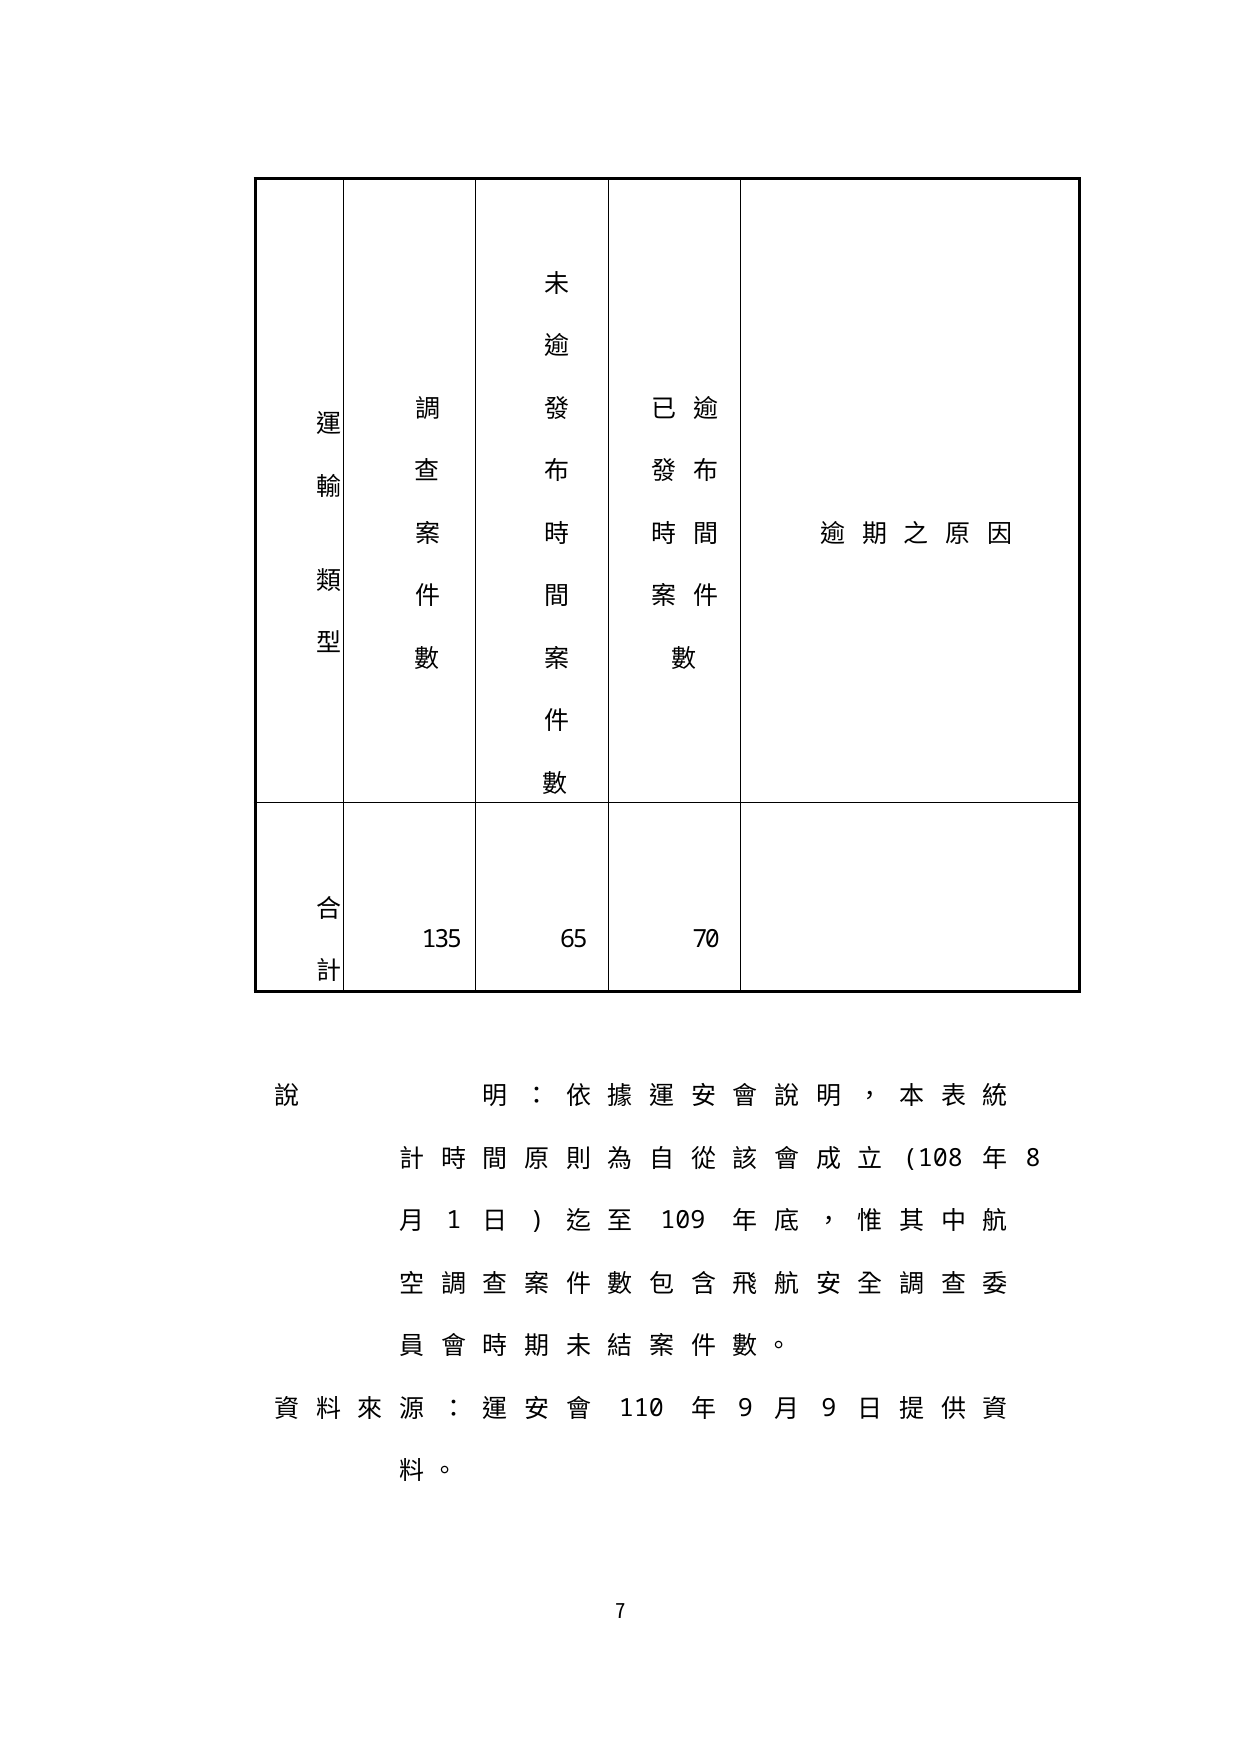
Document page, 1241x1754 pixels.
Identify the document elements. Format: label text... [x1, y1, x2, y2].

table_cell 70 [609, 803, 740, 990]
table_header 運輸 類型 [257, 180, 343, 802]
table_cell 合計 [257, 803, 343, 990]
table_cell 65 [476, 803, 608, 990]
text 資料來源：運安會110年9月9日提供資料。 [256, 1365, 1050, 1490]
table_cell [741, 803, 1078, 990]
table_cell 135 [344, 803, 475, 990]
table_header 未逾發布時間案件數 [476, 180, 608, 802]
table_header 調查 案件數 [344, 180, 475, 802]
text 說 明：依據運安會說明，本表統計時間原則為自從該會成立(108年8月1日)迄至109年底，惟其中航空調查案件數包含飛航安全調查委員會時期未結案件數。 [256, 1052, 1050, 1365]
table_header 已逾發布時間案件數 [609, 180, 740, 802]
table_header 逾期之原因 [741, 180, 1078, 802]
